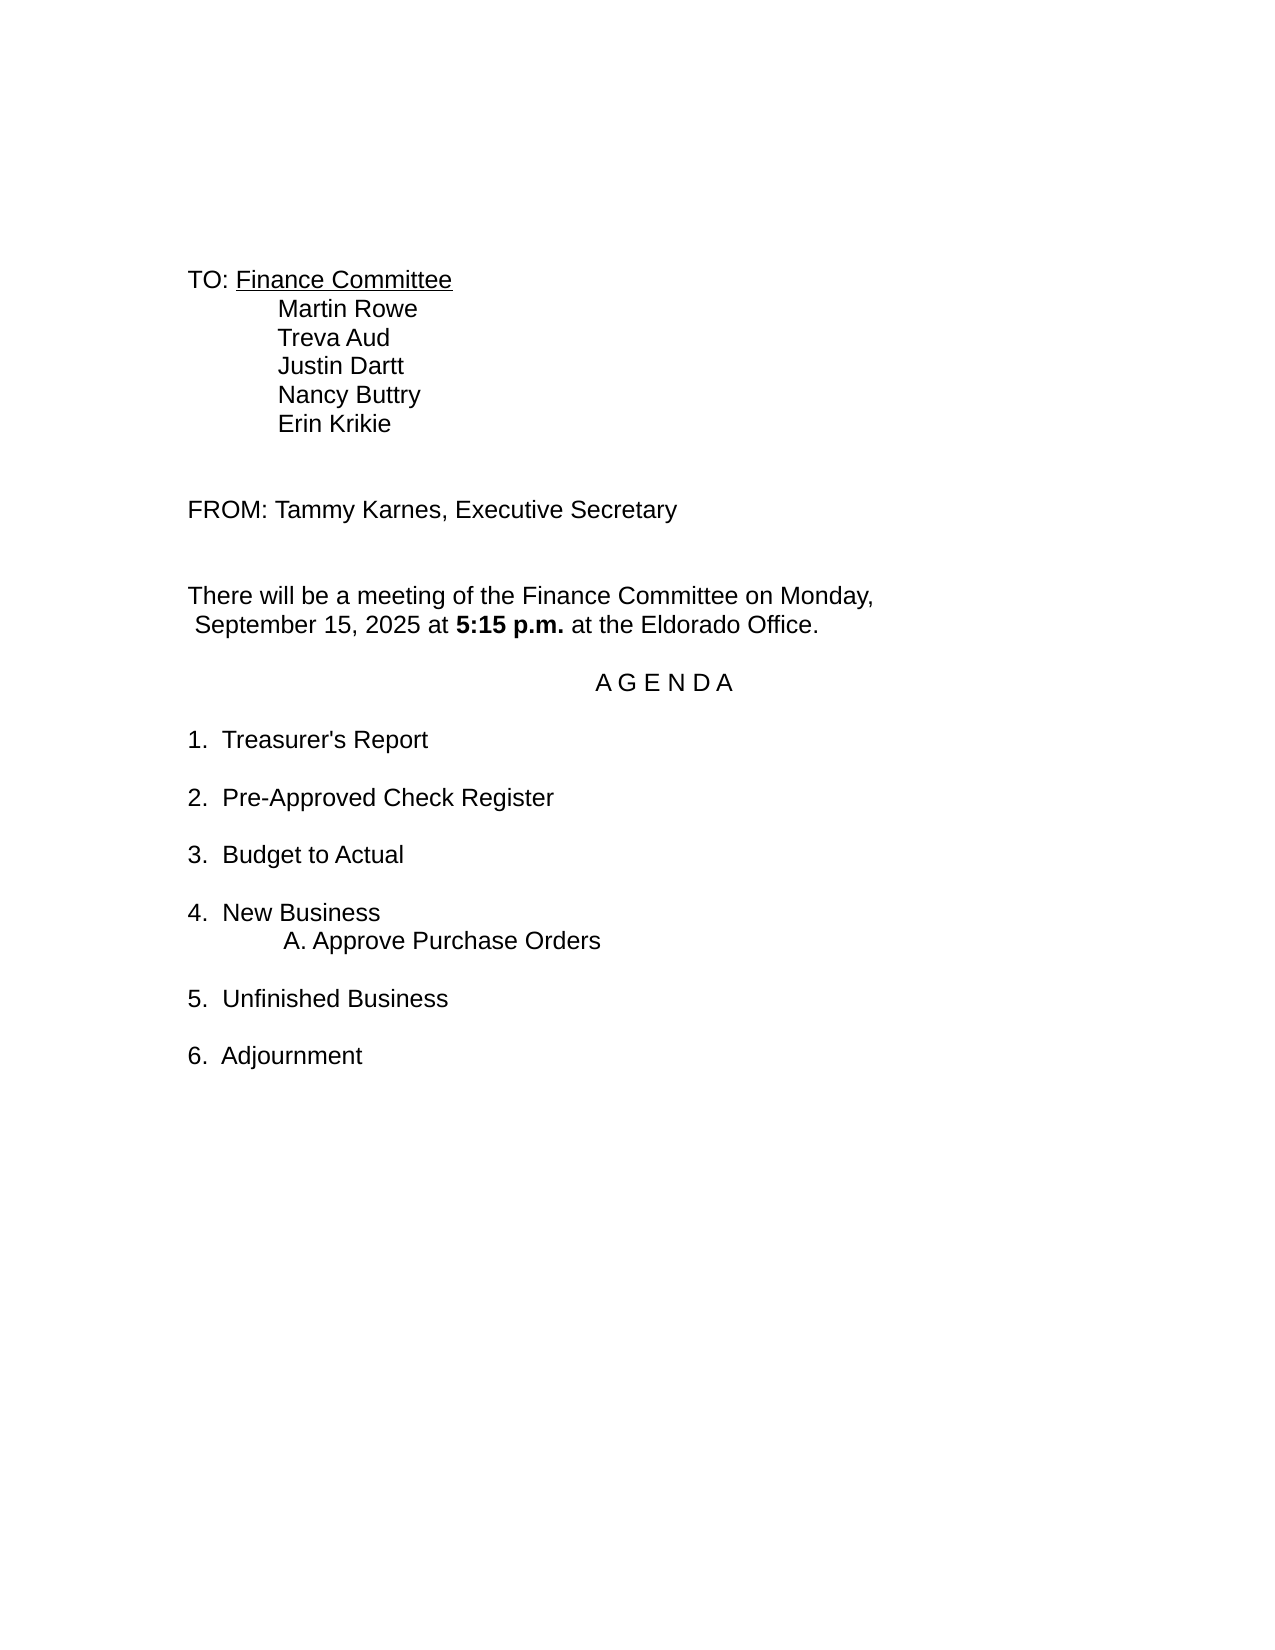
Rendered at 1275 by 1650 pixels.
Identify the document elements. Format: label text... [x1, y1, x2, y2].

text Erin Krikie [187, 409, 1087, 437]
text A G E N D A [187, 667, 1087, 696]
text Nancy Buttry [187, 380, 1087, 409]
text FROM: Tammy Karnes, Executive Secretary [187, 495, 1087, 524]
text Martin Rowe [187, 294, 1087, 322]
text 5. Unfinished Business [187, 984, 1087, 1012]
text 6. Adjournment [187, 1041, 1087, 1070]
text 1. Treasurer's Report [187, 725, 1087, 754]
text 3. Budget to Actual [187, 840, 1087, 869]
text Justin Dartt [187, 351, 1087, 380]
text 2. Pre-Approved Check Register [187, 782, 1087, 811]
text TO: Finance Committee [187, 265, 1087, 294]
text There will be a meeting of the Finance Committee on Monday, [187, 581, 1087, 610]
text A. Approve Purchase Orders [187, 926, 1087, 955]
text September 15, 2025 at 5:15 p.m. at the Eldorado Office. [187, 610, 1087, 639]
text 4. New Business [187, 897, 1087, 926]
text Treva Aud [187, 322, 1087, 351]
